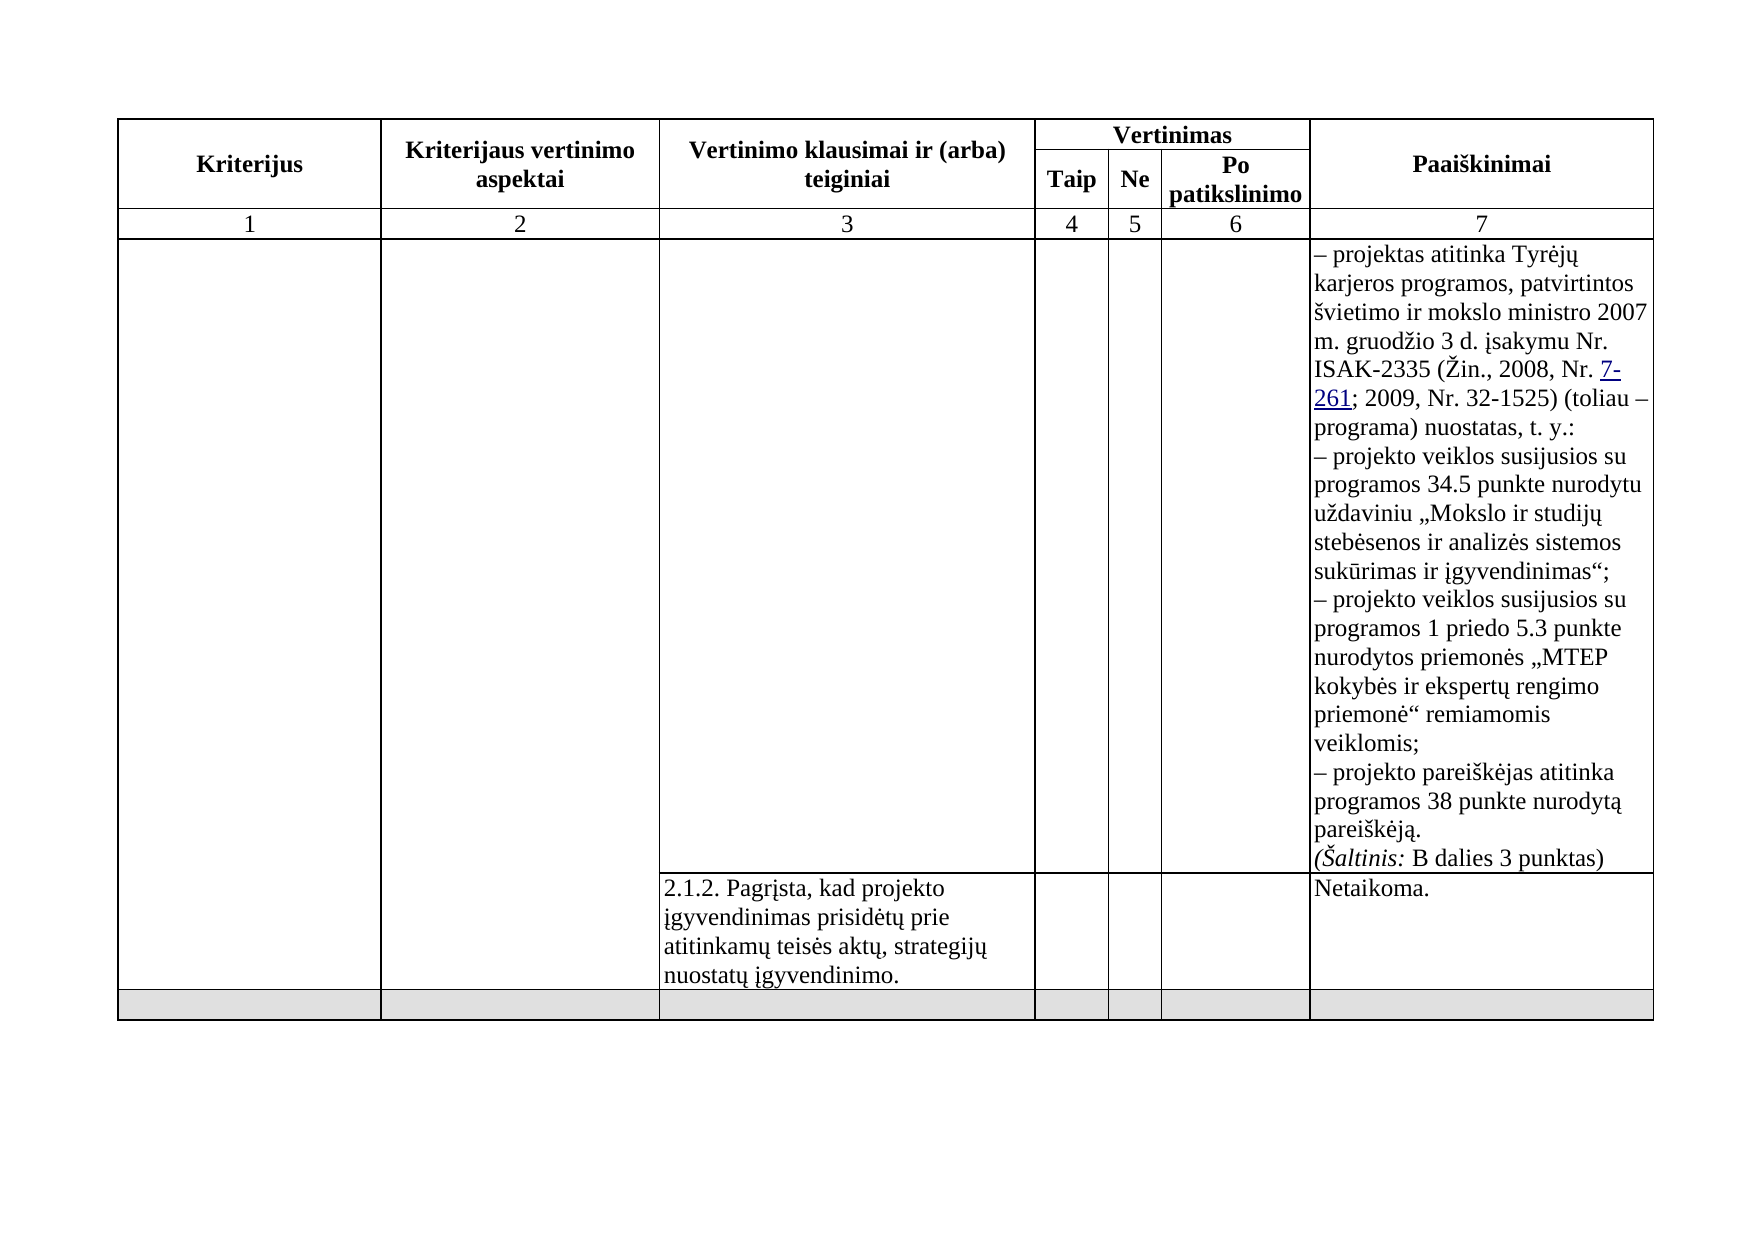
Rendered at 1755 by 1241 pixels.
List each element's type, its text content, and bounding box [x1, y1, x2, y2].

table_cell Po patikslinimo [1162, 150, 1309, 208]
table_header Kriterijus [119, 120, 380, 208]
table_cell [1311, 990, 1653, 1019]
table_cell [1162, 240, 1309, 872]
table_cell [382, 240, 659, 988]
table_cell – projektas atitinka Tyrėjų karjeros programos, patvirtintos švietimo ir mokslo ministro 2007 m. gruodžio 3 d. įsakymu Nr. ISAK-2335 (Žin., 2008, Nr. 7-261; 2009, Nr. 32-1525) (toliau – programa) nuostatas, t. y.: – projekto veiklos susijusios su programos 34.5 punkte nurodytu uždaviniu „Mokslo ir studijų stebėsenos ir analizės sistemos sukūrimas ir įgyvendinimas“; – projekto veiklos susijusios su programos 1 priedo 5.3 punkte nurodytos priemonės „MTEP kokybės ir ekspertų rengimo priemonė“ remiamomis veiklomis; – projekto pareiškėjas atitinka programos 38 punkte nurodytą pareiškėją. (Šaltinis: B dalies 3 punktas) [1311, 240, 1653, 872]
table_cell [1036, 874, 1108, 988]
table_header Kriterijaus vertinimo aspektai [382, 120, 659, 208]
table_header Vertinimas [1036, 120, 1309, 148]
table_cell [1109, 874, 1161, 988]
table_cell Ne [1109, 150, 1161, 208]
table_cell Netaikoma. [1311, 874, 1653, 988]
table_header Vertinimo klausimai ir (arba) teiginiai [660, 120, 1034, 208]
table_cell [1036, 990, 1108, 1019]
table_cell [1162, 874, 1309, 988]
table_cell [119, 990, 380, 1019]
table_cell 5 [1109, 209, 1161, 238]
table_cell 3 [660, 209, 1034, 238]
table_cell Taip [1036, 150, 1108, 208]
table_cell [1036, 240, 1108, 872]
table_cell 2.1.2. Pagrįsta, kad projekto įgyvendinimas prisidėtų prie atitinkamų teisės aktų, strategijų nuostatų įgyvendinimo. [660, 874, 1034, 988]
table_header Paaiškinimai [1311, 120, 1653, 208]
table_cell 1 [119, 209, 380, 238]
table_cell [660, 240, 1034, 872]
table_cell [660, 990, 1034, 1019]
table_cell 7 [1311, 209, 1653, 238]
table_cell [119, 240, 380, 988]
table_cell 6 [1162, 209, 1309, 238]
table_cell [1109, 240, 1161, 872]
table_cell [382, 990, 659, 1019]
table_cell [1109, 990, 1161, 1019]
table_cell 4 [1036, 209, 1108, 238]
table_cell 2 [382, 209, 659, 238]
table_cell [1162, 990, 1309, 1019]
